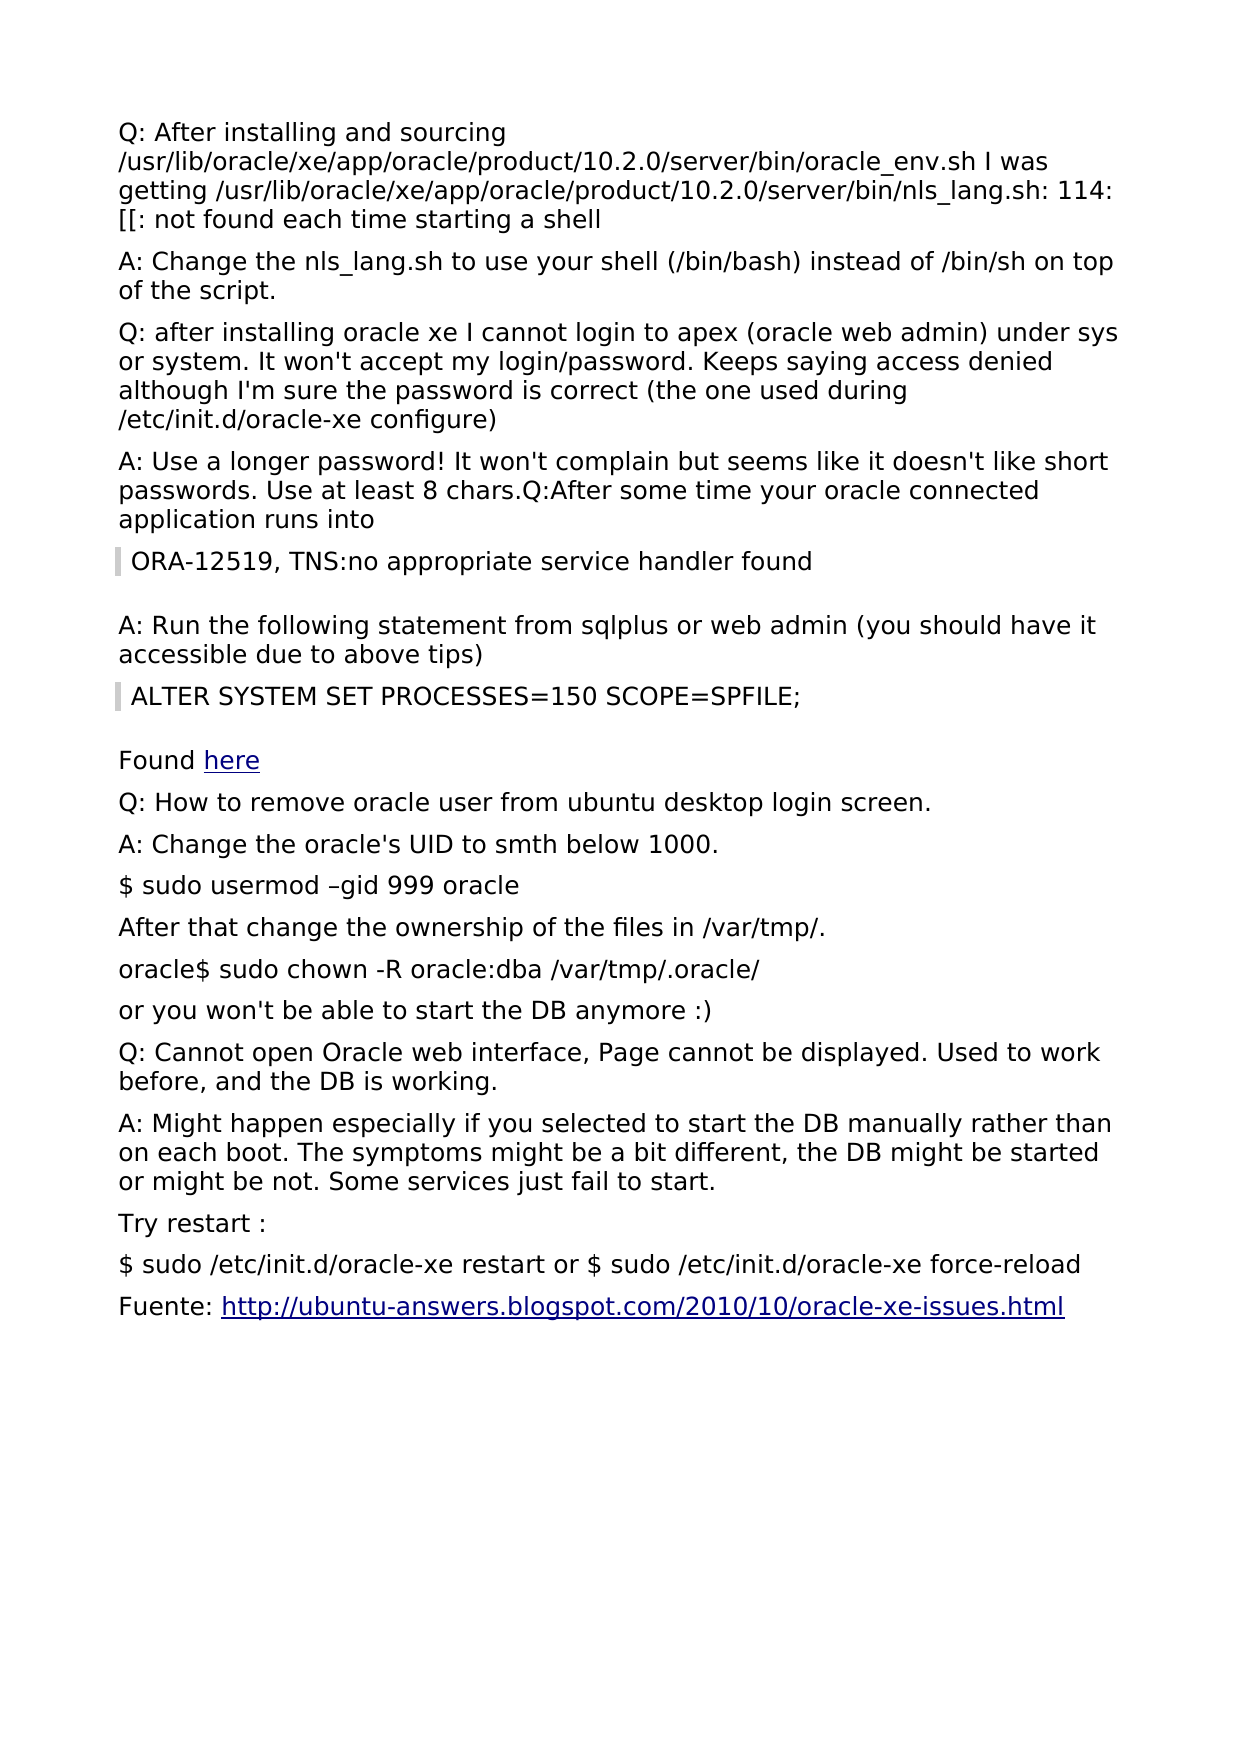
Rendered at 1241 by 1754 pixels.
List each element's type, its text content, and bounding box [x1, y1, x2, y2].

text oracle$ sudo chown -R oracle:dba /var/tmp/.oracle/ [118, 955, 1122, 984]
text Q: Cannot open Oracle web interface, Page cannot be displayed. Used to work before, and the DB is working. [118, 1038, 1122, 1096]
text $ sudo usermod –gid 999 oracle [118, 871, 1122, 901]
text Found here [118, 746, 1122, 776]
text A: Change the nls_lang.sh to use your shell (/bin/bash) instead of /bin/sh on top of the script. [118, 247, 1122, 306]
text A: Run the following statement from sqlplus or web admin (you should have it accessible due to above tips) [118, 611, 1122, 670]
text Q: After installing and sourcing /usr/lib/oracle/xe/app/oracle/product/10.2.0/server/bin/oracle_env.sh I was getting /usr/lib/oracle/xe/app/oracle/product/10.2.0/server/bin/nls_lang.sh: 114: [[: not found each time starting a shell [118, 118, 1122, 235]
text Q: How to remove oracle user from ubuntu desktop login screen. [118, 788, 1122, 817]
text A: Might happen especially if you selected to start the DB manually rather than on each boot. The symptoms might be a bit different, the DB might be started or might be not. Some services just fail to start. [118, 1109, 1122, 1196]
table_header ALTER SYSTEM SET PROCESSES=150 SCOPE=SPFILE; [121, 682, 1122, 711]
text or you won't be able to start the DB anymore :) [118, 996, 1122, 1026]
text After that change the ownership of the files in /var/tmp/. [118, 913, 1122, 942]
table_header ORA-12519, TNS:no appropriate service handler found [121, 547, 1122, 576]
text A: Use a longer password! It won't complain but seems like it doesn't like short passwords. Use at least 8 chars.Q:After some time your oracle connected application runs into [118, 447, 1122, 535]
text Try restart : [118, 1209, 1122, 1238]
text A: Change the oracle's UID to smth below 1000. [118, 830, 1122, 859]
text $ sudo /etc/init.d/oracle-xe restart or $ sudo /etc/init.d/oracle-xe force-reload [118, 1251, 1122, 1280]
text Q: after installing oracle xe I cannot login to apex (oracle web admin) under sys or system. It won't accept my login/password. Keeps saying access denied although I'm sure the password is correct (the one used during /etc/init.d/oracle-xe configure) [118, 318, 1122, 435]
text Fuente: http://ubuntu-answers.blogspot.com/2010/10/oracle-xe-issues.html [118, 1292, 1122, 1321]
